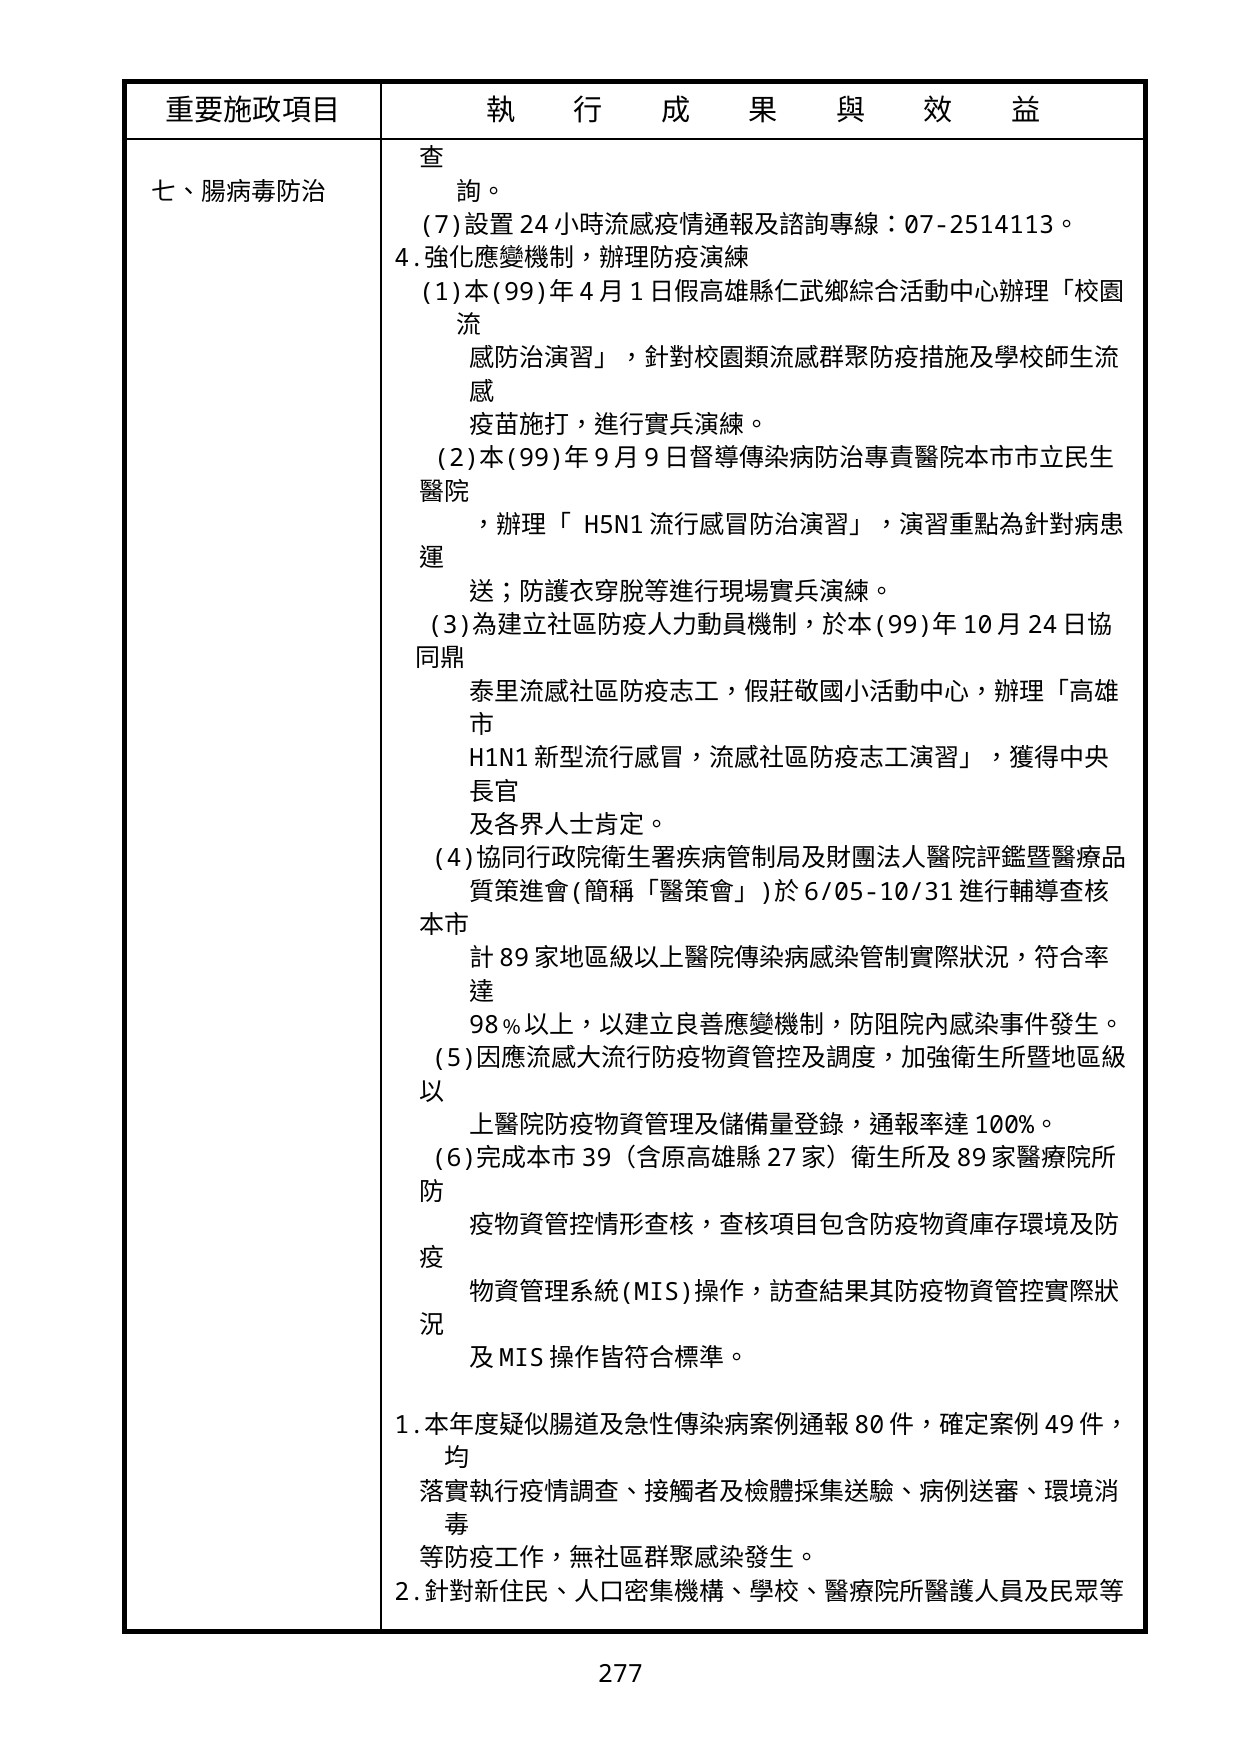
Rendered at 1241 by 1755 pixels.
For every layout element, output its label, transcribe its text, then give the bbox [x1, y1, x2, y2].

table_header 重要施政項目 [127, 84, 380, 138]
table_cell 七、腸病毒防治 [127, 140, 380, 1629]
table_cell 查 詢。 (7)設置24小時流感疫情通報及諮詢專線：07-2514113。 4.強化應變機制，辦理防疫演練 (1)本(99)年4月1日假高雄縣仁武鄉綜合活動中心辦理「校園流 感防治演習」，針對校園類流感群聚防疫措施及學校師生流感 疫苗施打，進行實兵演練。 (2)本(99)年9月9日督導傳染病防治專責醫院本市市立民生醫院 ，辦理「 H5N1流行感冒防治演習」，演習重點為針對病患運 送；防護衣穿脫等進行現場實兵演練。 (3)為建立社區防疫人力動員機制，於本(99)年10月24日協同鼎 泰里流感社區防疫志工，假莊敬國小活動中心，辦理「高雄市 H1N1新型流行感冒，流感社區防疫志工演習」，獲得中央長官 及各界人士肯定。 (4)協同行政院衛生署疾病管制局及財團法人醫院評鑑暨醫療品 質策進會(簡稱「醫策會」)於6/05-10/31進行輔導查核本市 計89家地區級以上醫院傳染病感染管制實際狀況，符合率達 98﹪以上，以建立良善應變機制，防阻院內感染事件發生。 (5)因應流感大流行防疫物資管控及調度，加強衛生所暨地區級以 上醫院防疫物資管理及儲備量登錄，通報率達100%。 (6)完成本市39（含原高雄縣27家）衛生所及89家醫療院所防 疫物資管控情形查核，查核項目包含防疫物資庫存環境及防疫 物資管理系統(MIS)操作，訪查結果其防疫物資管控實際狀況 及MIS操作皆符合標準。 1.本年度疑似腸道及急性傳染病案例通報80件，確定案例49件，均 落實執行疫情調查、接觸者及檢體採集送驗、病例送審、環境消毒 等防疫工作，無社區群聚感染發生。 2.針對新住民、人口密集機構、學校、醫療院所醫護人員及民眾等 [382, 140, 1143, 1629]
table_header 執 行 成 果 與 效 益 [382, 84, 1143, 138]
